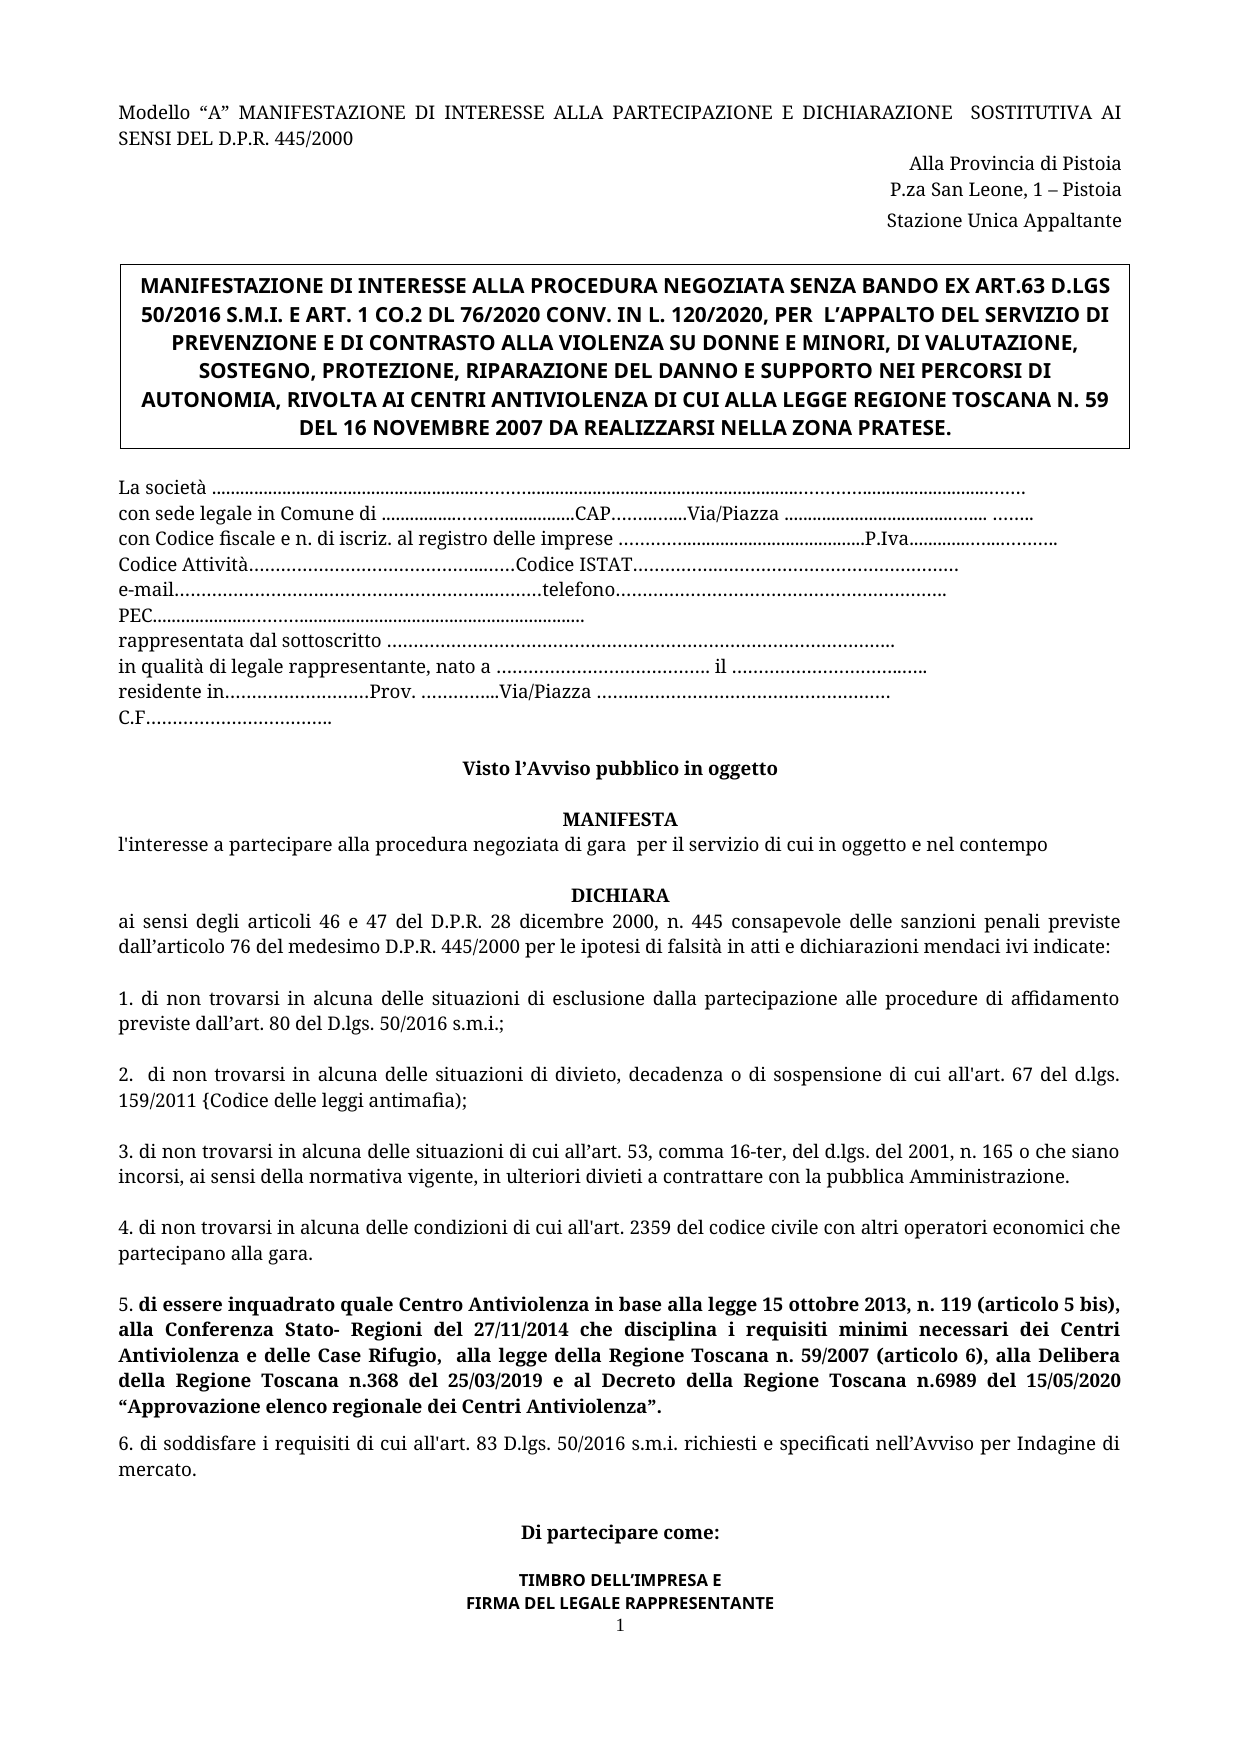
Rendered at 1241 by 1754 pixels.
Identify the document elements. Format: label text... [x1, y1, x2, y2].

text L'INTERESSE A partecipare alla procedura negoziata di gara per il servizio di cui in oggetto e nel contempo [118, 832, 1122, 857]
text in qualità di legale rappresentante, nato a …………………………………. il …………………………..….. [118, 653, 1122, 679]
text MANIFESTA [118, 806, 1122, 832]
text rappresentata dal sottoscritto ………………………………………………………………………………….. [118, 628, 1122, 653]
text PEC.....................………............................................................. [118, 602, 1122, 628]
text 5. di essere inquadrato quale Centro Antiviolenza in base alla legge 15 ottobre 2013, n. 119 (articolo 5 bis), alla Conferenza Stato- Regioni del 27/11/2014 che disciplina i requisiti minimi necessari dei Centri Antiviolenza e delle Case Rifugio, alla legge della Regione Toscana n. 59/2007 (articolo 6), alla Delibera della Regione Toscana n.368 del 25/03/2019 e al Decreto della Regione Toscana n.6989 del 15/05/2020 “Approvazione elenco regionale dei Centri Antiviolenza”. [118, 1291, 1122, 1419]
text 4. di non trovarsi in alcuna delle condizioni di cui all'art. 2359 del codice civile con altri operatori economici che partecipano alla gara. [118, 1214, 1122, 1266]
table_header MANIFESTAZIONE DI INTERESSE ALLA Procedura NEGOZIATA SENZA BANDO ex art.63 D.Lgs 50/2016 s.m.i. E ART. 1 CO.2 dl 76/2020 conv. In L. 120/2020, per L’APPALTO DEL Servizio di prevenzione e di contrasto alla violenza su donne e minori, di valutazione, sostegno, protezione, riparazione del danno e supporto nei percorsi di autonomia, rivolta ai centri antiviolenza di cui alla Legge Regione Toscana n. 59 del 16 novembre 2007 da realizzarsi nella zona pratese. [121, 265, 1129, 448]
text C.F…………………………….. [118, 704, 1122, 730]
text e-mail……………………….…………………………..………telefono…………………………………………………….. [118, 577, 1122, 602]
text Di partecipare come: [118, 1519, 1122, 1544]
text 6. di soddisfare i requisiti di cui all'art. 83 D.lgs. 50/2016 s.m.i. richiesti e specificati nell’Avviso per Indagine di mercato. [118, 1431, 1122, 1482]
text con Codice fiscale e n. di iscriz. al registro delle imprese ………….......................................P.Iva.............…...……….. [118, 526, 1122, 551]
text 2. di non trovarsi in alcuna delle situazioni di divieto, decadenza o di sospensione di cui all'art. 67 del d.lgs. 159/2011 {Codice delle leggi antimafia); [118, 1061, 1122, 1112]
text DICHIARA [118, 883, 1122, 908]
text 3. di non trovarsi in alcuna delle situazioni di cui all’art. 53, comma 16-ter, del d.lgs. del 2001, n. 165 o che siano incorsi, ai sensi della normativa vigente, in ulteriori divieti a contrattare con la pubblica Amministrazione. [118, 1138, 1122, 1189]
text 1. di non trovarsi in alcuna delle situazioni di esclusione dalla partecipazione alle procedure di affidamento previste dall’art. 80 del D.lgs. 50/2016 s.m.i.; [118, 985, 1122, 1036]
text ai sensi degli articoli 46 e 47 del D.P.R. 28 dicembre 2000, n. 445 consapevole delle sanzioni penali previste dall’articolo 76 del medesimo D.P.R. 445/2000 per le ipotesi di falsità in atti e dichiarazioni mendaci ivi indicate: [118, 908, 1122, 959]
text Codice Attività……………………………………..……Codice ISTAT…………….……………………………………… [118, 551, 1122, 577]
text residente in………………………Prov. …………...Via/Piazza …….………………………………………… [118, 679, 1122, 704]
text Alla Provincia di Pistoia [118, 150, 1122, 176]
text Modello “A” MANIFESTAZIONE DI INTERESSE ALLA PARTECIPAZIONE E DICHIARAZIONE SOSTITUTIVA AI SENSI DEL D.P.R. 445/2000 [118, 99, 1122, 150]
text P.za San Leone, 1 – Pistoia [118, 176, 1122, 201]
text con sede legale in Comune di ................………...............CAP……..…....Via/Piazza ....................................….... …….. [118, 500, 1122, 526]
text La società .........................................................………..........................................................…………...........................……. [118, 474, 1122, 500]
text Visto l’Avviso pubblico in oggetto [118, 755, 1122, 781]
text Stazione Unica Appaltante [118, 207, 1122, 233]
